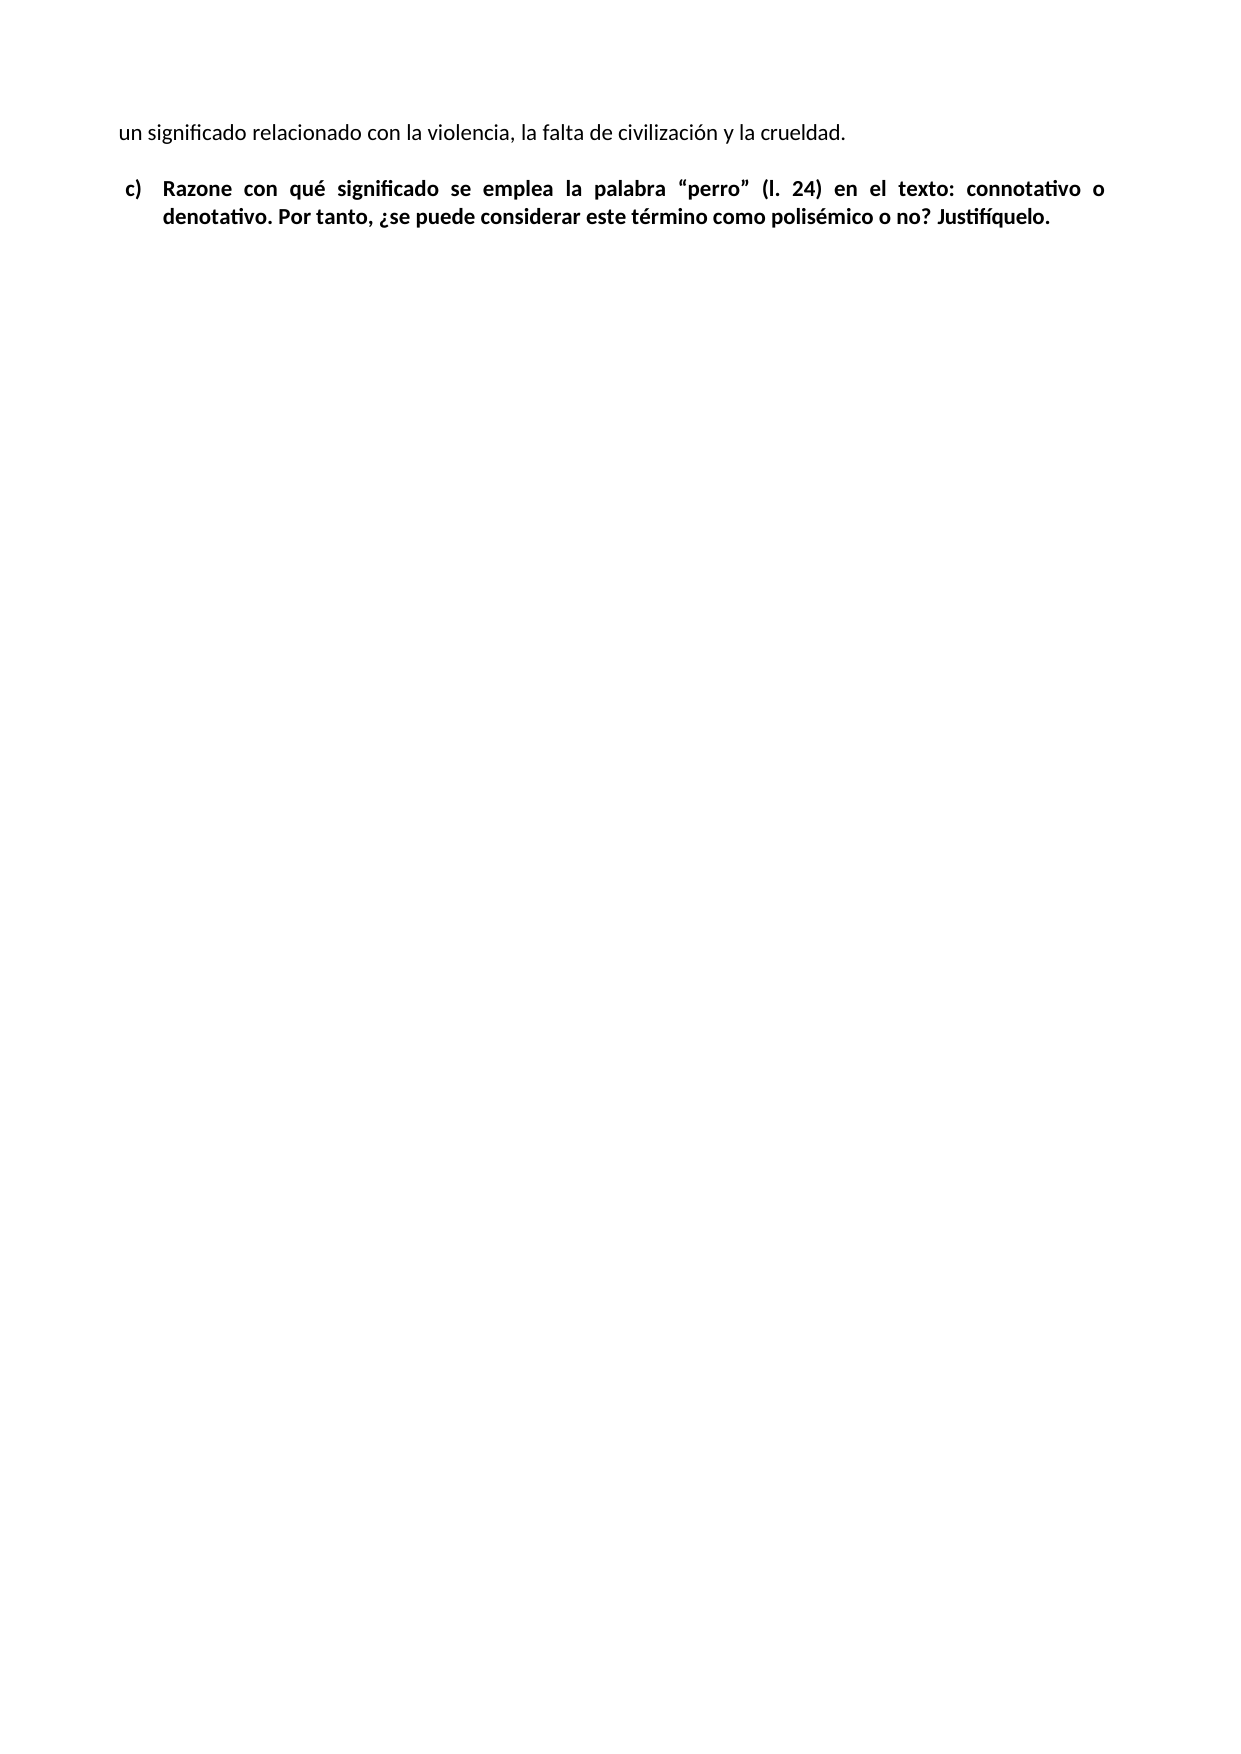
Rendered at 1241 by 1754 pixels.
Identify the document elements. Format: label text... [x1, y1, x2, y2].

subtitle Razone con qué significado se emplea la palabra “perro” (l. 24) en el texto: connotativo o denotativo. Por tanto, ¿se puede considerar este término como polisémico o no? Justifíquelo. [125, 174, 1107, 230]
text un significado relacionado con la violencia, la falta de civilización y la crueldad. [118, 118, 1122, 146]
